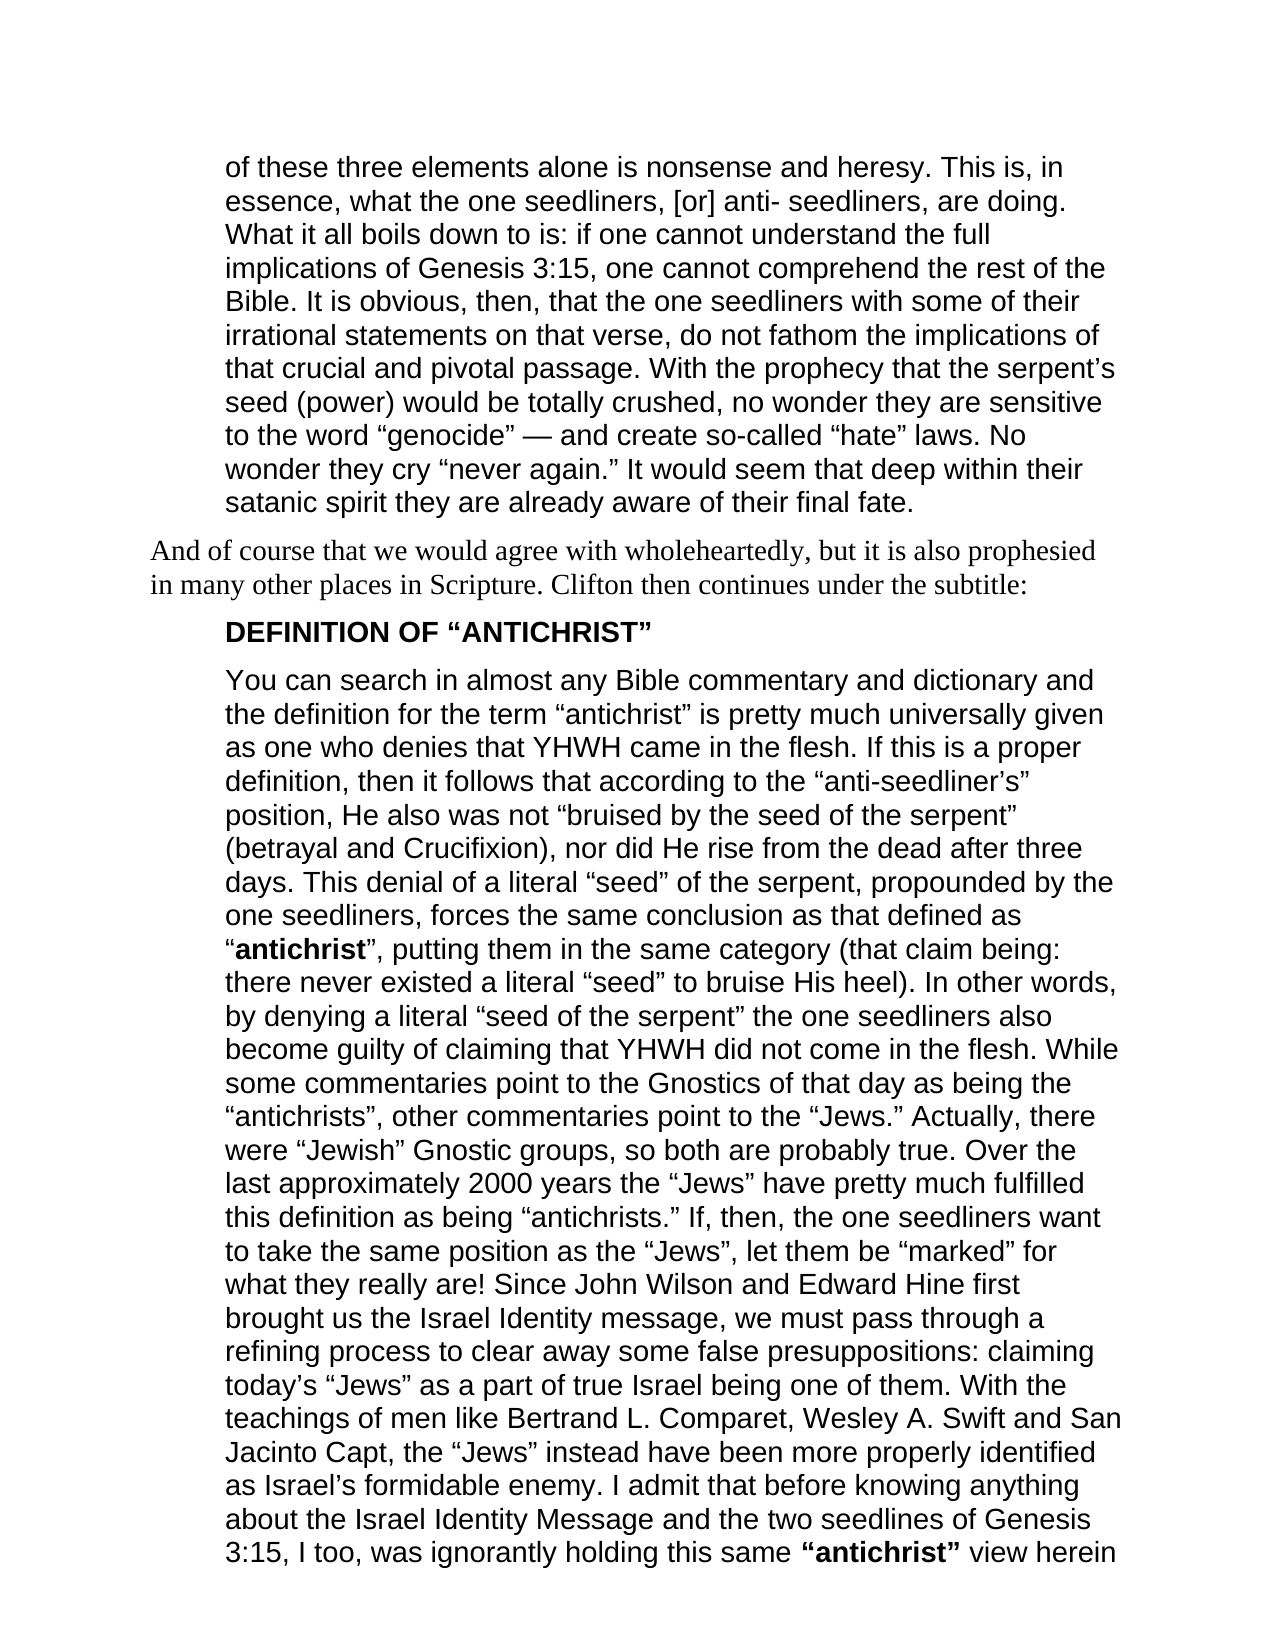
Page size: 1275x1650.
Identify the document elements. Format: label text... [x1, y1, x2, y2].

text DEFINITION OF “ANTICHRIST” [225, 615, 1125, 649]
text of these three elements alone is nonsense and heresy. This is, in essence, what the one seedliners, [or] anti- seedliners, are doing. What it all boils down to is: if one cannot understand the full implications of Genesis 3:15, one cannot comprehend the rest of the Bible. It is obvious, then, that the one seedliners with some of their irrational statements on that verse, do not fathom the implications of that crucial and pivotal passage. With the prophecy that the serpent’s seed (power) would be totally crushed, no wonder they are sensitive to the word “genocide” — and create so-called “hate” laws. No wonder they cry “never again.” It would seem that deep within their satanic spirit they are already aware of their final fate. [225, 150, 1125, 519]
text And of course that we would agree with wholeheartedly, but it is also prophesied in many other places in Scripture. Clifton then continues under the subtitle: [150, 533, 1125, 601]
text You can search in almost any Bible commentary and dictionary and the definition for the term “antichrist” is pretty much universally given as one who denies that YHWH came in the flesh. If this is a proper definition, then it follows that according to the “anti-seedliner’s” position, He also was not “bruised by the seed of the serpent” (betrayal and Crucifixion), nor did He rise from the dead after three days. This denial of a literal “seed” of the serpent, propounded by the one seedliners, forces the same conclusion as that defined as “antichrist”, putting them in the same category (that claim being: there never existed a literal “seed” to bruise His heel). In other words, by denying a literal “seed of the serpent” the one seedliners also become guilty of claiming that YHWH did not come in the flesh. While some commentaries point to the Gnostics of that day as being the “antichrists”, other commentaries point to the “Jews.” Actually, there were “Jewish” Gnostic groups, so both are probably true. Over the last approximately 2000 years the “Jews” have pretty much fulfilled this definition as being “antichrists.” If, then, the one seedliners want to take the same position as the “Jews”, let them be “marked” for what they really are! Since John Wilson and Edward Hine first brought us the Israel Identity message, we must pass through a refining process to clear away some false presuppositions: claiming today’s “Jews” as a part of true Israel being one of them. With the teachings of men like Bertrand L. Comparet, Wesley A. Swift and San Jacinto Capt, the “Jews” instead have been more properly identified as Israel’s formidable enemy. I admit that before knowing anything about the Israel Identity Message and the two seedlines of Genesis 3:15, I too, was ignorantly holding this same “antichrist” view herein [225, 663, 1125, 1569]
